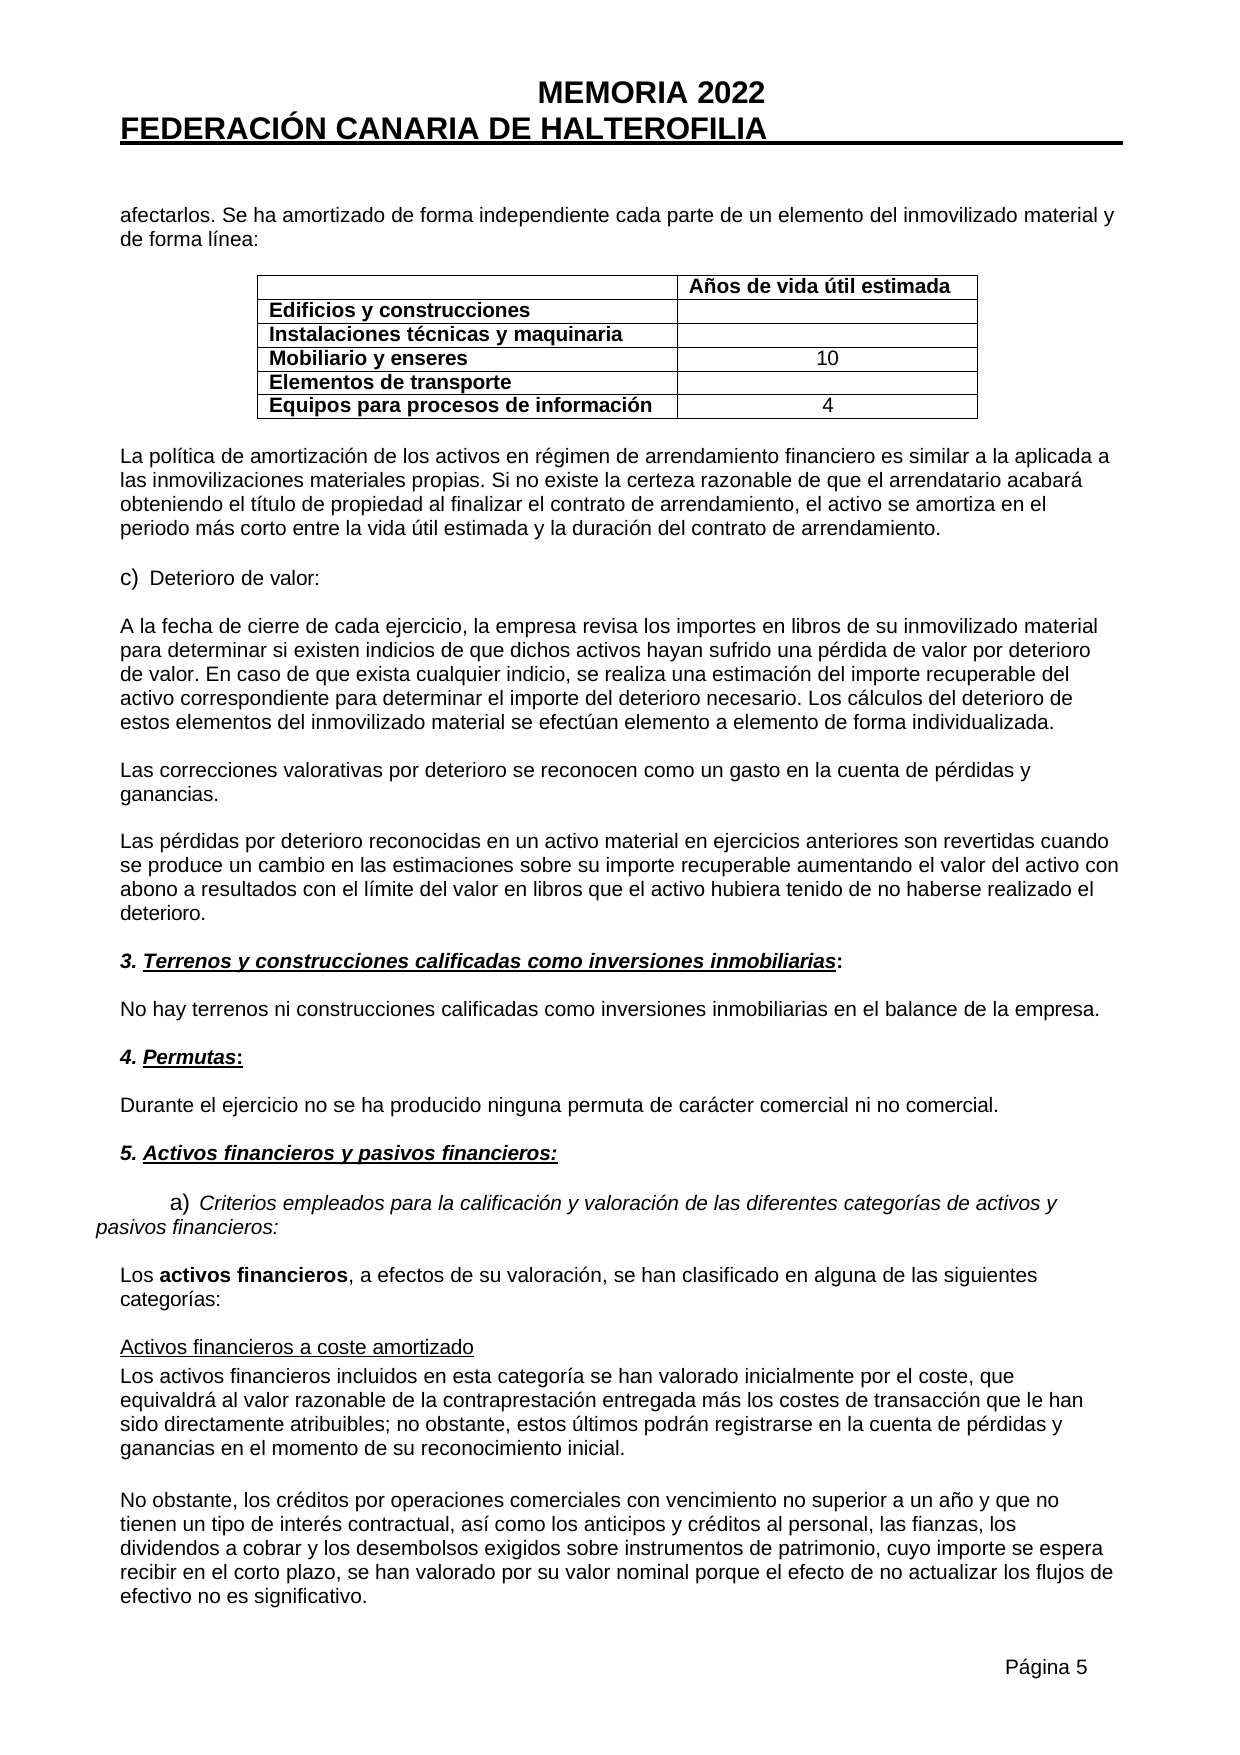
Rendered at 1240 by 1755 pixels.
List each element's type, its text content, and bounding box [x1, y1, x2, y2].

table_cell Equipos para procesos de información [258, 395, 677, 418]
table_header Años de vida útil estimada [678, 276, 977, 299]
list Activos financieros y pasivos financieros: [120, 1141, 1181, 1165]
table_cell [678, 324, 977, 347]
table_cell Edificios y construcciones [258, 300, 677, 323]
text Las correcciones valorativas por deterioro se reconocen como un gasto en la cuenta de pérdidas y ganancias. [120, 758, 1118, 806]
text La política de amortización de los activos en régimen de arrendamiento financiero es similar a la aplicada a las inmovilizaciones materiales propias. Si no existe la certeza razonable de que el arrendatario acabará obteniendo el título de propiedad al finalizar el contrato de arrendamiento, el activo se amortiza en el periodo más corto entre la vida útil estimada y la duración del contrato de arrendamiento. [120, 444, 1110, 539]
text A la fecha de cierre de cada ejercicio, la empresa revisa los importes en libros de su inmovilizado material para determinar si existen indicios de que dichos activos hayan sufrido una pérdida de valor por deterioro de valor. En caso de que exista cualquier indicio, se realiza una estimación del importe recuperable del activo correspondiente para determinar el importe del deterioro necesario. Los cálculos del deterioro de estos elementos del inmovilizado material se efectúan elemento a elemento de forma individualizada. [120, 614, 1110, 734]
text Activos financieros a coste amortizado [120, 1335, 1181, 1359]
table_cell [678, 372, 977, 394]
text No hay terrenos ni construcciones calificadas como inversiones inmobiliarias en el balance de la empresa. [120, 997, 1181, 1021]
list Deterioro de valor: [120, 563, 1181, 590]
list Permutas: [120, 1045, 1181, 1069]
list Terrenos y construcciones calificadas como inversiones inmobiliarias: [120, 949, 1181, 973]
text No obstante, los créditos por operaciones comerciales con vencimiento no superior a un año y que no tienen un tipo de interés contractual, así como los anticipos y créditos al personal, las fianzas, los dividendos a cobrar y los desembolsos exigidos sobre instrumentos de patrimonio, cuyo importe se espera recibir en el corto plazo, se han valorado por su valor nominal porque el efecto de no actualizar los flujos de efectivo no es significativo. [120, 1488, 1114, 1608]
list Criterios empleados para la calificación y valoración de las diferentes categorías de activos y pasivos financieros: [96, 1189, 1080, 1239]
text Durante el ejercicio no se ha producido ninguna permuta de carácter comercial ni no comercial. [120, 1093, 1181, 1117]
table_header [258, 276, 677, 299]
table_cell 4 [678, 395, 977, 418]
table_cell Elementos de transporte [258, 372, 677, 394]
text Los activos financieros incluidos en esta categoría se han valorado inicialmente por el coste, que equivaldrá al valor razonable de la contraprestación entregada más los costes de transacción que le han sido directamente atribuibles; no obstante, estos últimos podrán registrarse en la cuenta de pérdidas y ganancias en el momento de su reconocimiento inicial. [120, 1363, 1116, 1459]
table_cell [678, 300, 977, 323]
text Los activos financieros, a efectos de su valoración, se han clasificado en alguna de las siguientes categorías: [120, 1263, 1118, 1311]
table_cell 10 [678, 348, 977, 371]
table_cell Instalaciones técnicas y maquinaria [258, 324, 677, 347]
table_cell Mobiliario y enseres [258, 348, 677, 371]
text Las pérdidas por deterioro reconocidas en un activo material en ejercicios anteriores son revertidas cuando se produce un cambio en las estimaciones sobre su importe recuperable aumentando el valor del activo con abono a resultados con el límite del valor en libros que el activo hubiera tenido de no haberse realizado el deterioro. [120, 829, 1130, 925]
text afectarlos. Se ha amortizado de forma independiente cada parte de un elemento del inmovilizado material y de forma línea: [120, 203, 1118, 251]
